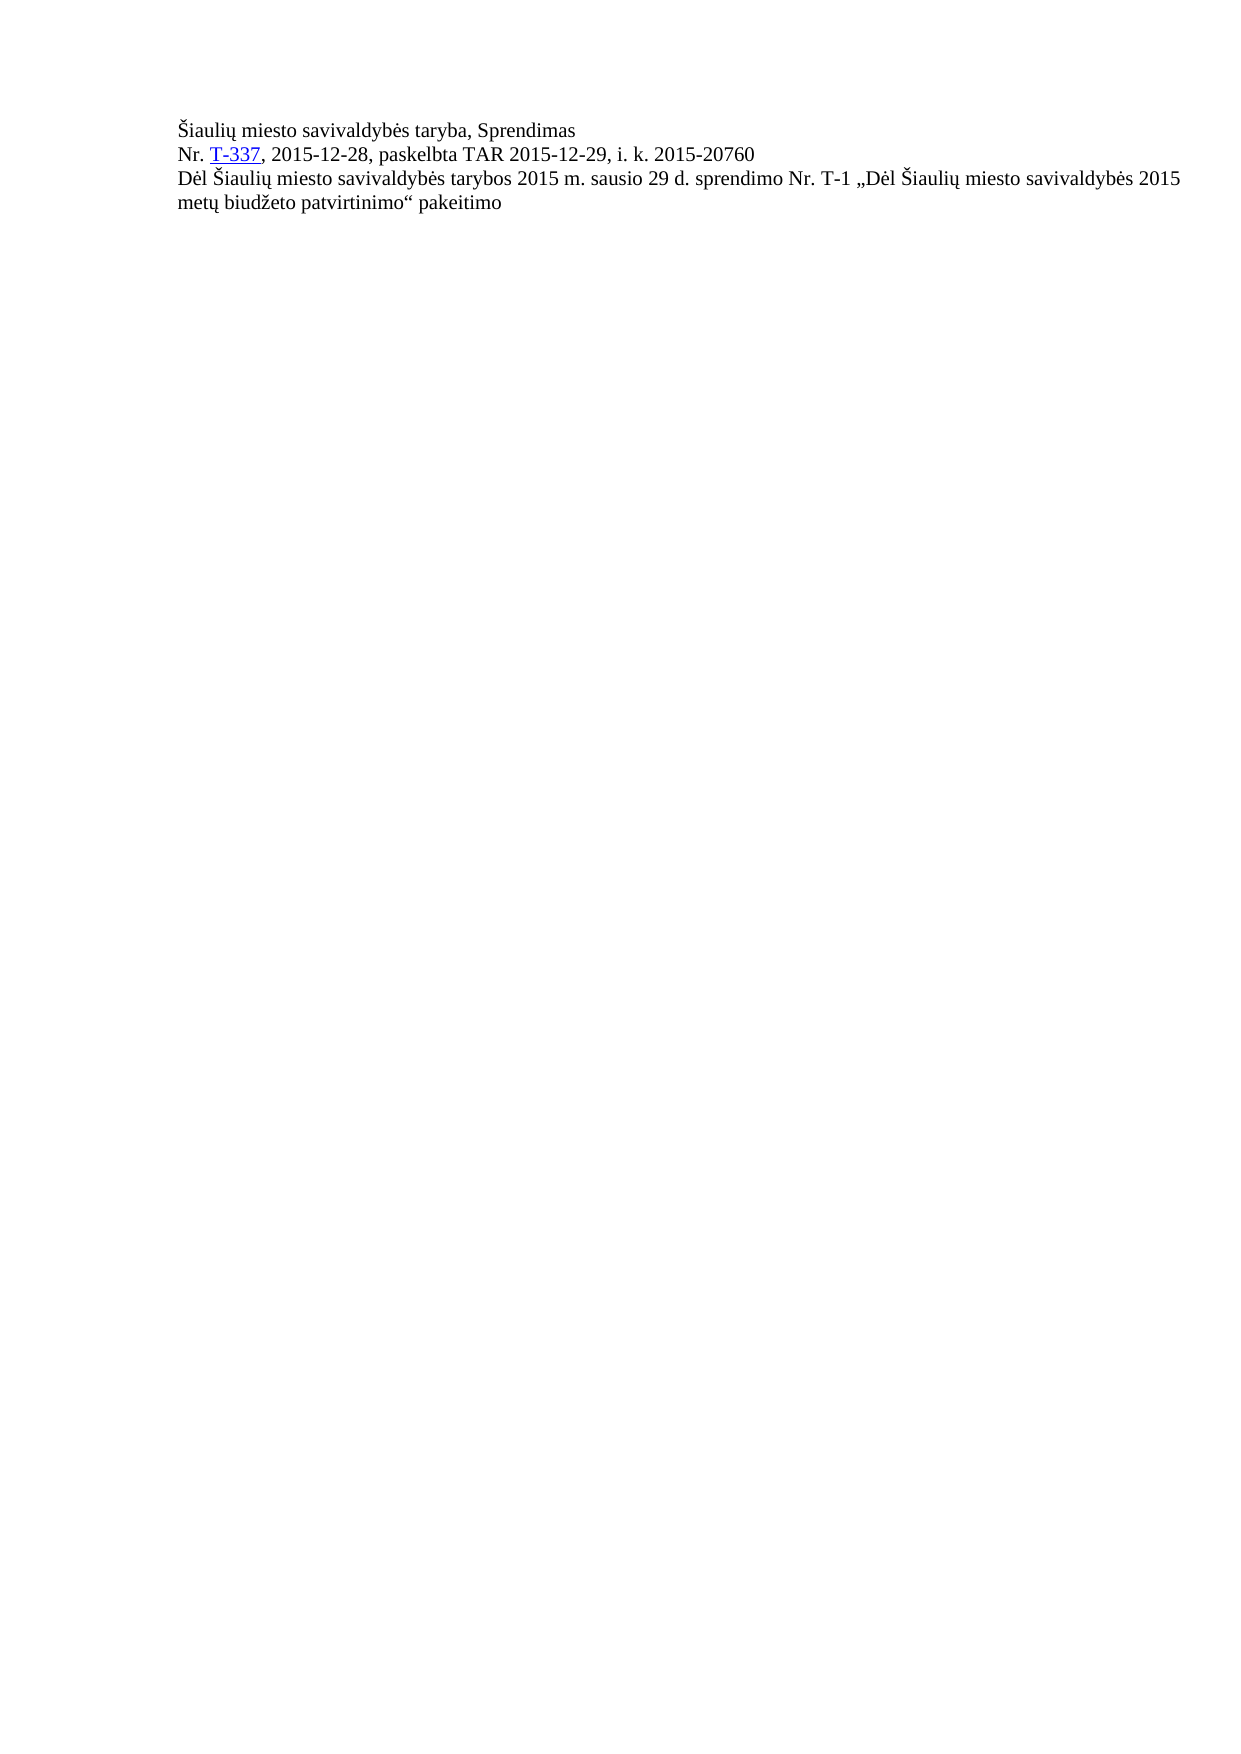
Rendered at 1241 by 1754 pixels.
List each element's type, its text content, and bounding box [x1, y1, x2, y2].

text Dėl Šiaulių miesto savivaldybės tarybos 2015 m. sausio 29 d. sprendimo Nr. T-1 „Dėl Šiaulių miesto savivaldybės 2015 metų biudžeto patvirtinimo“ pakeitimo [177, 166, 1181, 214]
text Šiaulių miesto savivaldybės taryba, Sprendimas [177, 118, 1181, 142]
text Nr. T-337, 2015-12-28, paskelbta TAR 2015-12-29, i. k. 2015-20760 [177, 142, 1181, 166]
